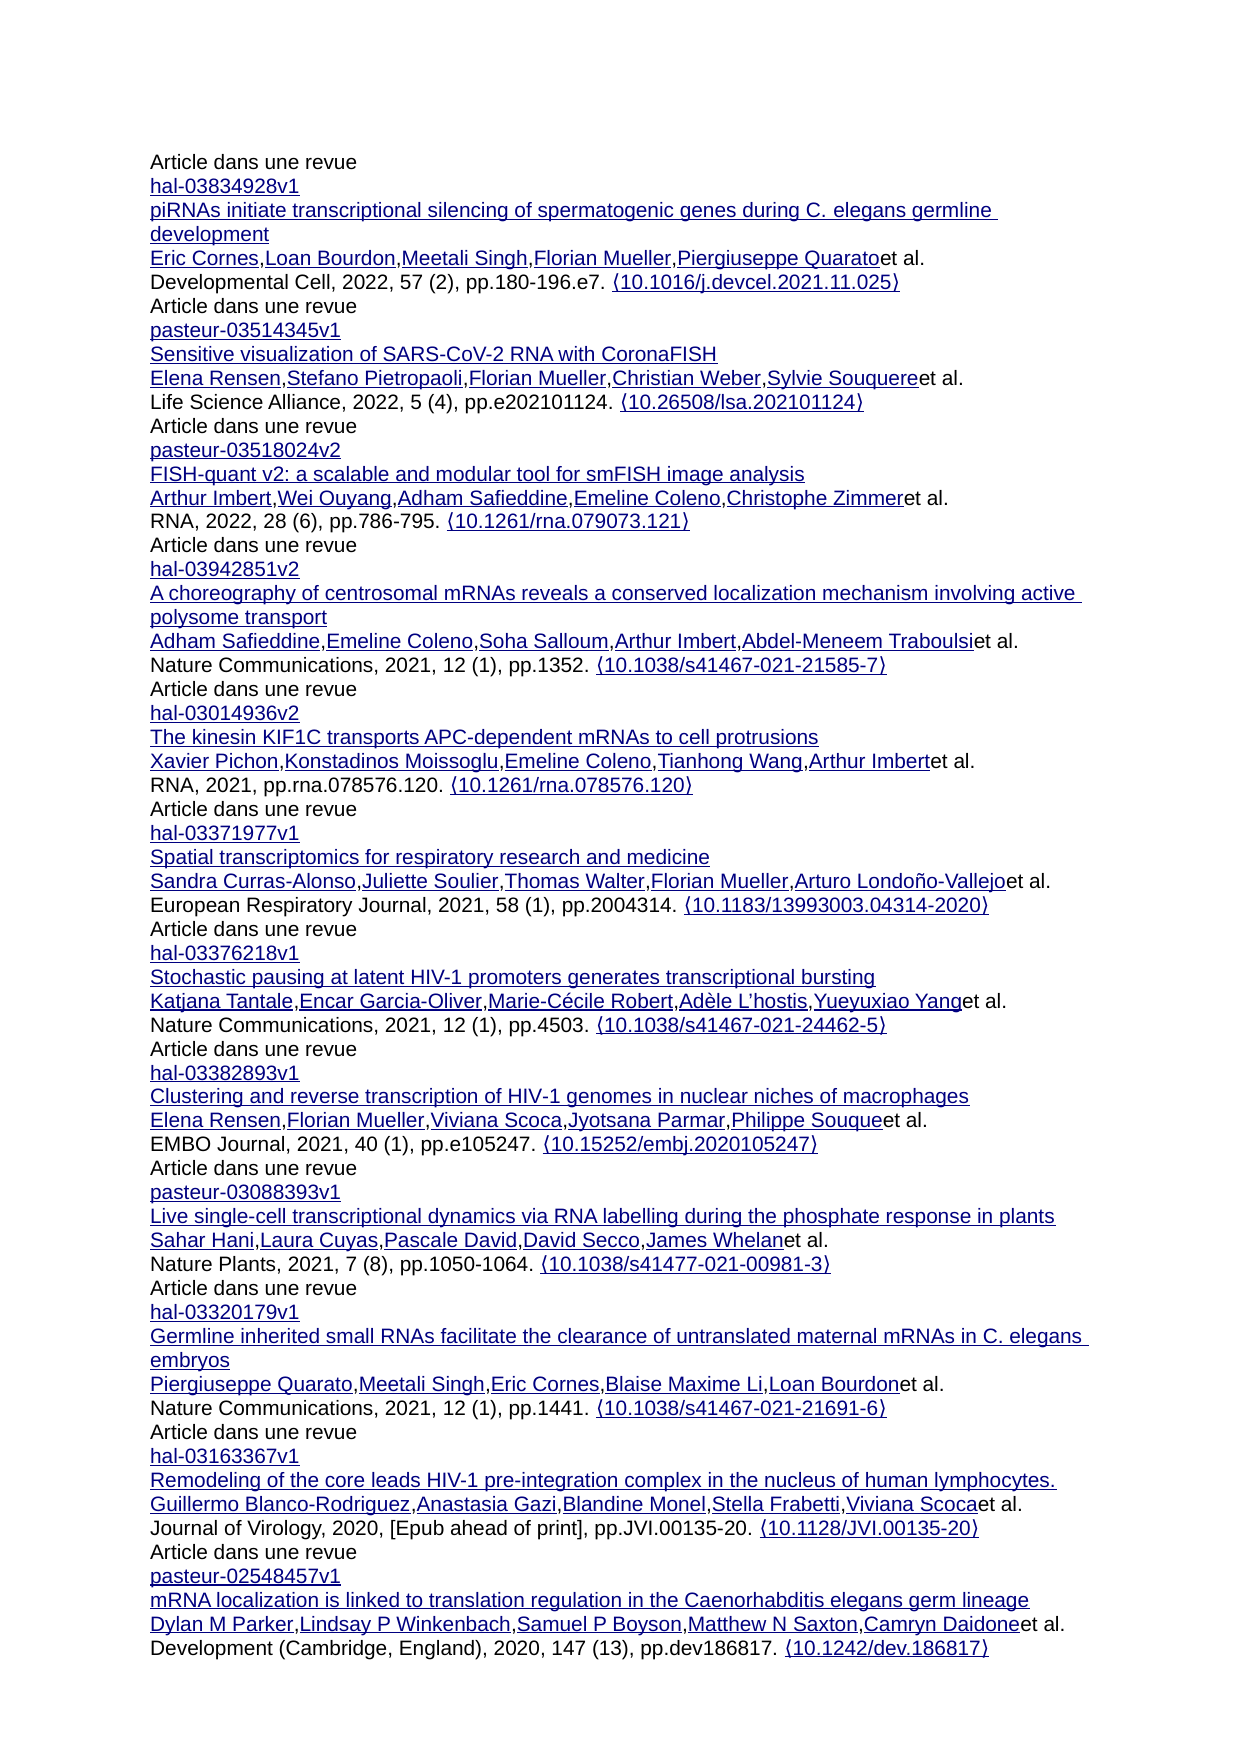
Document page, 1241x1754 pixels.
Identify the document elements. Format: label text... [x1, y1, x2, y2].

table_cell Clustering and reverse transcription of HIV‐1 genomes in nuclear niches of macrophages Elena Rensen,Florian Mueller,Viviana Scoca,Jyotsana Parmar,Philippe Souqueet al. EMBO Journal, 2021, 40 (1), pp.e105247. ⟨10.15252/embj.2020105247⟩ Article dans une revue pasteur-03088393v1 [150, 1084, 1090, 1204]
table_cell Germline inherited small RNAs facilitate the clearance of untranslated maternal mRNAs in C. elegans embryos Piergiuseppe Quarato,Meetali Singh,Eric Cornes,Blaise Maxime Li,Loan Bourdonet al. Nature Communications, 2021, 12 (1), pp.1441. ⟨10.1038/s41467-021-21691-6⟩ Article dans une revue hal-03163367v1 [150, 1324, 1090, 1468]
table_cell mRNA localization is linked to translation regulation in the Caenorhabditis elegans germ lineage Dylan M Parker,Lindsay P Winkenbach,Samuel P Boyson,Matthew N Saxton,Camryn Daidoneet al. Development (Cambridge, England), 2020, 147 (13), pp.dev186817. ⟨10.1242/dev.186817⟩ [150, 1588, 1090, 1659]
table_cell The kinesin KIF1C transports APC-dependent mRNAs to cell protrusions Xavier Pichon,Konstadinos Moissoglu,Emeline Coleno,Tianhong Wang,Arthur Imbertet al. RNA, 2021, pp.rna.078576.120. ⟨10.1261/rna.078576.120⟩ Article dans une revue hal-03371977v1 [150, 725, 1090, 845]
table_cell Remodeling of the core leads HIV-1 pre-integration complex in the nucleus of human lymphocytes. Guillermo Blanco-Rodriguez,Anastasia Gazi,Blandine Monel,Stella Frabetti,Viviana Scocaet al. Journal of Virology, 2020, [Epub ahead of print], pp.JVI.00135-20. ⟨10.1128/JVI.00135-20⟩ Article dans une revue pasteur-02548457v1 [150, 1468, 1090, 1587]
table_cell Sensitive visualization of SARS-CoV-2 RNA with CoronaFISH Elena Rensen,Stefano Pietropaoli,Florian Mueller,Christian Weber,Sylvie Souquereet al. Life Science Alliance, 2022, 5 (4), pp.e202101124. ⟨10.26508/lsa.202101124⟩ Article dans une revue pasteur-03518024v2 [150, 342, 1090, 461]
table_cell FISH-quant v2: a scalable and modular tool for smFISH image analysis Arthur Imbert,Wei Ouyang,Adham Safieddine,Emeline Coleno,Christophe Zimmeret al. RNA, 2022, 28 (6), pp.786-795. ⟨10.1261/rna.079073.121⟩ Article dans une revue hal-03942851v2 [150, 461, 1090, 581]
table_cell Live single-cell transcriptional dynamics via RNA labelling during the phosphate response in plants Sahar Hani,Laura Cuyas,Pascale David,David Secco,James Whelanet al. Nature Plants, 2021, 7 (8), pp.1050-1064. ⟨10.1038/s41477-021-00981-3⟩ Article dans une revue hal-03320179v1 [150, 1204, 1090, 1324]
table_cell Spatial transcriptomics for respiratory research and medicine Sandra Curras-Alonso,Juliette Soulier,Thomas Walter,Florian Mueller,Arturo Londoño-Vallejoet al. European Respiratory Journal, 2021, 58 (1), pp.2004314. ⟨10.1183/13993003.04314-2020⟩ Article dans une revue hal-03376218v1 [150, 845, 1090, 964]
table_cell Stochastic pausing at latent HIV-1 promoters generates transcriptional bursting Katjana Tantale,Encar Garcia-Oliver,Marie-Cécile Robert,Adèle L’hostis,Yueyuxiao Yanget al. Nature Communications, 2021, 12 (1), pp.4503. ⟨10.1038/s41467-021-24462-5⟩ Article dans une revue hal-03382893v1 [150, 965, 1090, 1084]
table_cell Article dans une revue hal-03834928v1 [150, 150, 1090, 198]
table_cell piRNAs initiate transcriptional silencing of spermatogenic genes during C. elegans germline development Eric Cornes,Loan Bourdon,Meetali Singh,Florian Mueller,Piergiuseppe Quaratoet al. Developmental Cell, 2022, 57 (2), pp.180-196.e7. ⟨10.1016/j.devcel.2021.11.025⟩ Article dans une revue pasteur-03514345v1 [150, 198, 1090, 342]
table_cell A choreography of centrosomal mRNAs reveals a conserved localization mechanism involving active polysome transport Adham Safieddine,Emeline Coleno,Soha Salloum,Arthur Imbert,Abdel-Meneem Traboulsiet al. Nature Communications, 2021, 12 (1), pp.1352. ⟨10.1038/s41467-021-21585-7⟩ Article dans une revue hal-03014936v2 [150, 581, 1090, 725]
